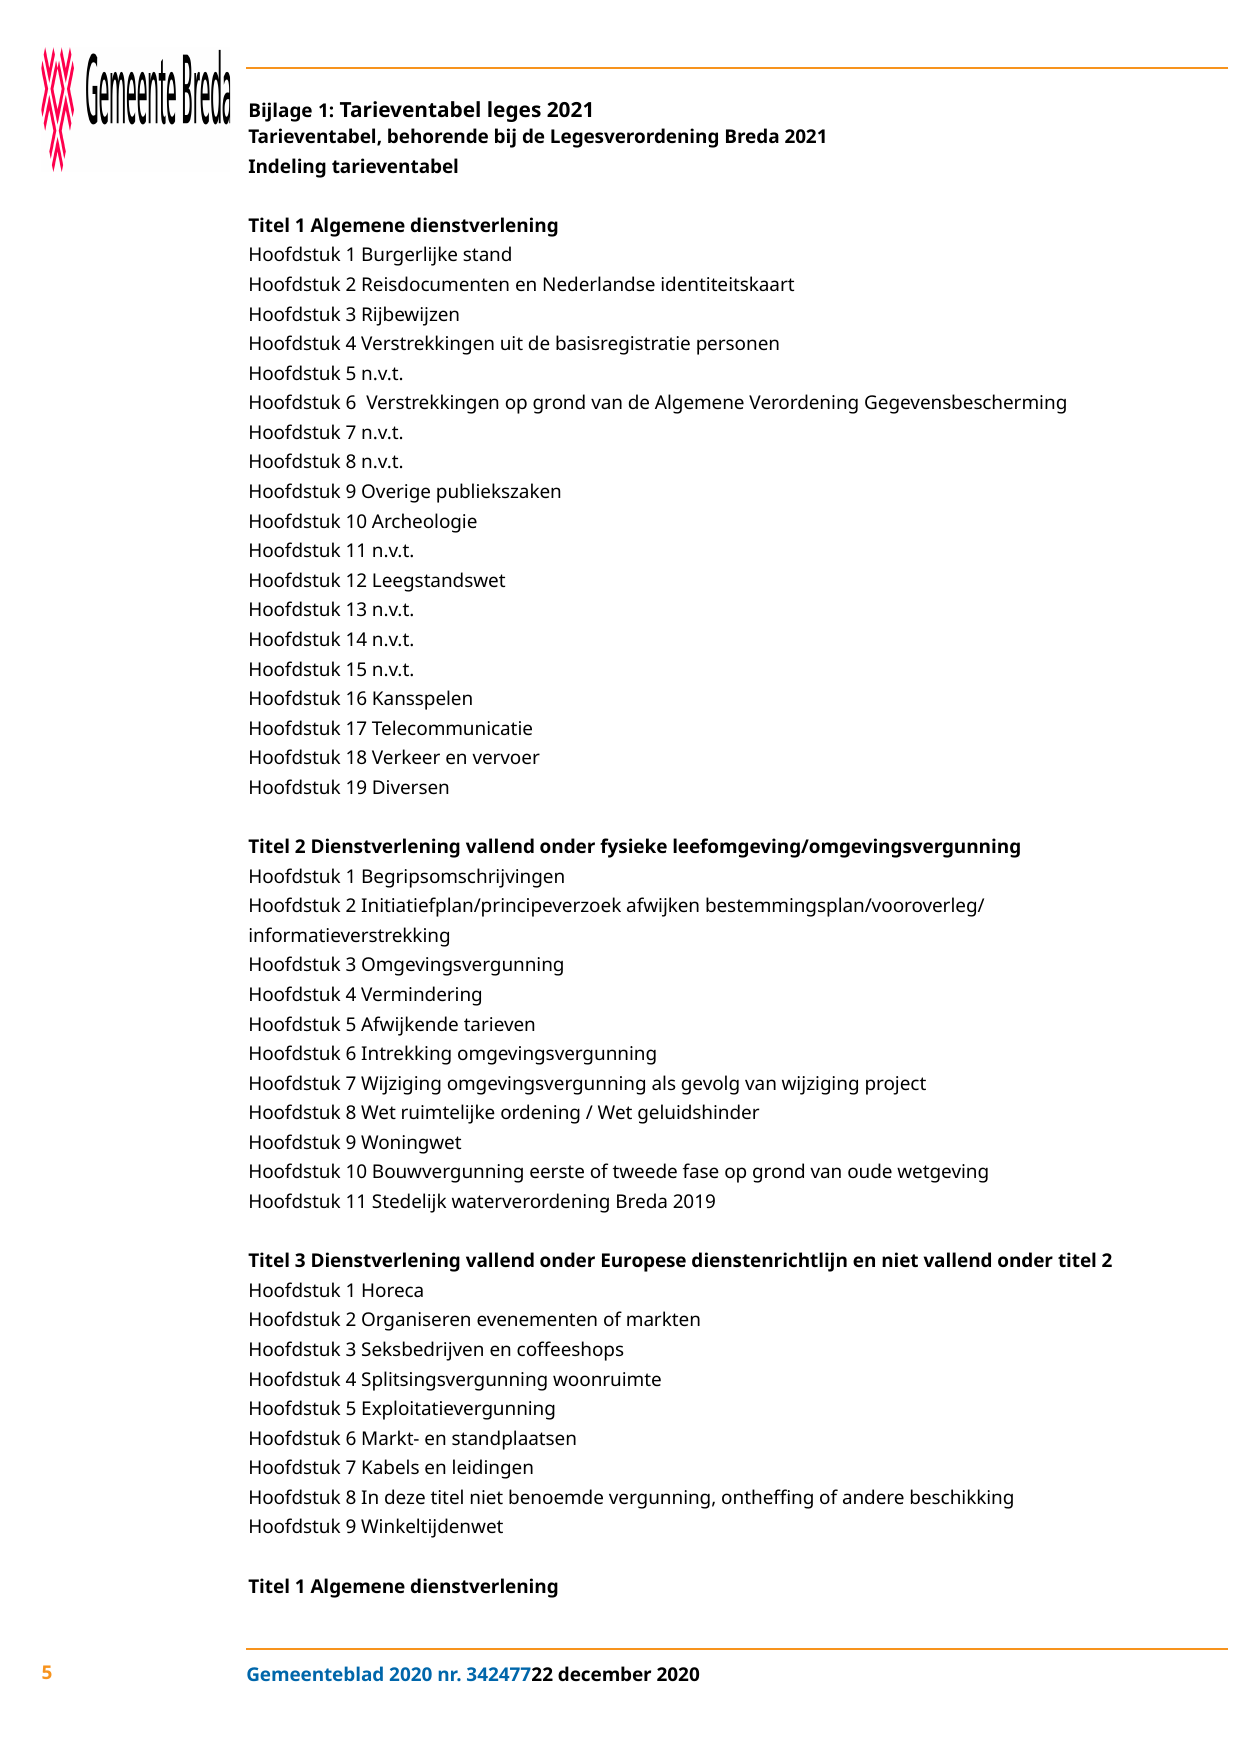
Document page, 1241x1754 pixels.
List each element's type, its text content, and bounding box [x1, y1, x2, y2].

text Hoofdstuk 16 Kansspelen [248, 685, 1152, 711]
text Hoofdstuk 9 Winkeltijdenwet [248, 1514, 1152, 1539]
text Hoofdstuk 18 Verkeer en vervoer [248, 744, 1152, 770]
text Hoofdstuk 11 Stedelijk waterverordening Breda 2019 [248, 1188, 1152, 1214]
text Hoofdstuk 14 n.v.t. [248, 626, 1152, 652]
text Hoofdstuk 3 Rijbewijzen [248, 301, 1152, 327]
text Hoofdstuk 4 Splitsingsvergunning woonruimte [248, 1366, 1152, 1392]
text Hoofdstuk 2 Reisdocumenten en Nederlandse identiteitskaart [248, 271, 1152, 297]
text Titel 2 Dienstverlening vallend onder fysieke leefomgeving/omgevingsvergunning [248, 833, 1152, 859]
picture [41, 47, 231, 172]
text Hoofdstuk 9 Woningwet [248, 1129, 1152, 1155]
text Hoofdstuk 1 Burgerlijke stand [248, 242, 1152, 267]
text Hoofdstuk 7 Wijziging omgevingsvergunning als gevolg van wijziging project [248, 1070, 1152, 1096]
text Hoofdstuk 3 Seksbedrijven en coffeeshops [248, 1336, 1152, 1362]
text Hoofdstuk 3 Omgevingsvergunning [248, 952, 1152, 977]
text Hoofdstuk 6 Markt- en standplaatsen [248, 1425, 1152, 1451]
text Hoofdstuk 10 Archeologie [248, 508, 1152, 534]
text Hoofdstuk 1 Horeca [248, 1277, 1152, 1303]
text Hoofdstuk 5 Exploitatievergunning [248, 1395, 1152, 1421]
text Hoofdstuk 6 Intrekking omgevingsvergunning [248, 1040, 1152, 1066]
text Hoofdstuk 2 Initiatiefplan/principeverzoek afwijken bestemmingsplan/vooroverleg/ informatieverstrekking [248, 892, 1152, 948]
text Hoofdstuk 17 Telecommunicatie [248, 715, 1152, 741]
text Hoofdstuk 7 Kabels en leidingen [248, 1454, 1152, 1480]
text Hoofdstuk 13 n.v.t. [248, 597, 1152, 622]
text Hoofdstuk 8 In deze titel niet benoemde vergunning, ontheffing of andere beschikking [248, 1484, 1152, 1510]
text Hoofdstuk 8 n.v.t. [248, 449, 1152, 474]
text Hoofdstuk 11 n.v.t. [248, 537, 1152, 563]
text Hoofdstuk 19 Diversen [248, 774, 1152, 800]
text Hoofdstuk 7 n.v.t. [248, 419, 1152, 445]
text Hoofdstuk 10 Bouwvergunning eerste of tweede fase op grond van oude wetgeving [248, 1159, 1152, 1184]
text Titel 3 Dienstverlening vallend onder Europese dienstenrichtlijn en niet vallend onder titel 2 [248, 1247, 1152, 1273]
text Hoofdstuk 1 Begripsomschrijvingen [248, 863, 1152, 889]
text Bijlage 1: Tarieventabel leges 2021 [248, 95, 1152, 123]
text Hoofdstuk 5 Afwijkende tarieven [248, 1011, 1152, 1037]
text Hoofdstuk 4 Vermindering [248, 981, 1152, 1007]
text Hoofdstuk 8 Wet ruimtelijke ordening / Wet geluidshinder [248, 1099, 1152, 1125]
text Indeling tarieventabel [248, 153, 1152, 179]
text Hoofdstuk 15 n.v.t. [248, 656, 1152, 682]
text Hoofdstuk 12 Leegstandswet [248, 567, 1152, 593]
text Titel 1 Algemene dienstverlening [248, 1573, 1152, 1599]
text Hoofdstuk 9 Overige publiekszaken [248, 478, 1152, 504]
text Hoofdstuk 6 Verstrekkingen op grond van de Algemene Verordening Gegevensbescherming [248, 389, 1152, 415]
text Hoofdstuk 5 n.v.t. [248, 360, 1152, 386]
text Titel 1 Algemene dienstverlening [248, 212, 1152, 238]
text Tarieventabel, behorende bij de Legesverordening Breda 2021 [248, 123, 1152, 149]
text Hoofdstuk 4 Verstrekkingen uit de basisregistratie personen [248, 330, 1152, 356]
text Hoofdstuk 2 Organiseren evenementen of markten [248, 1307, 1152, 1332]
